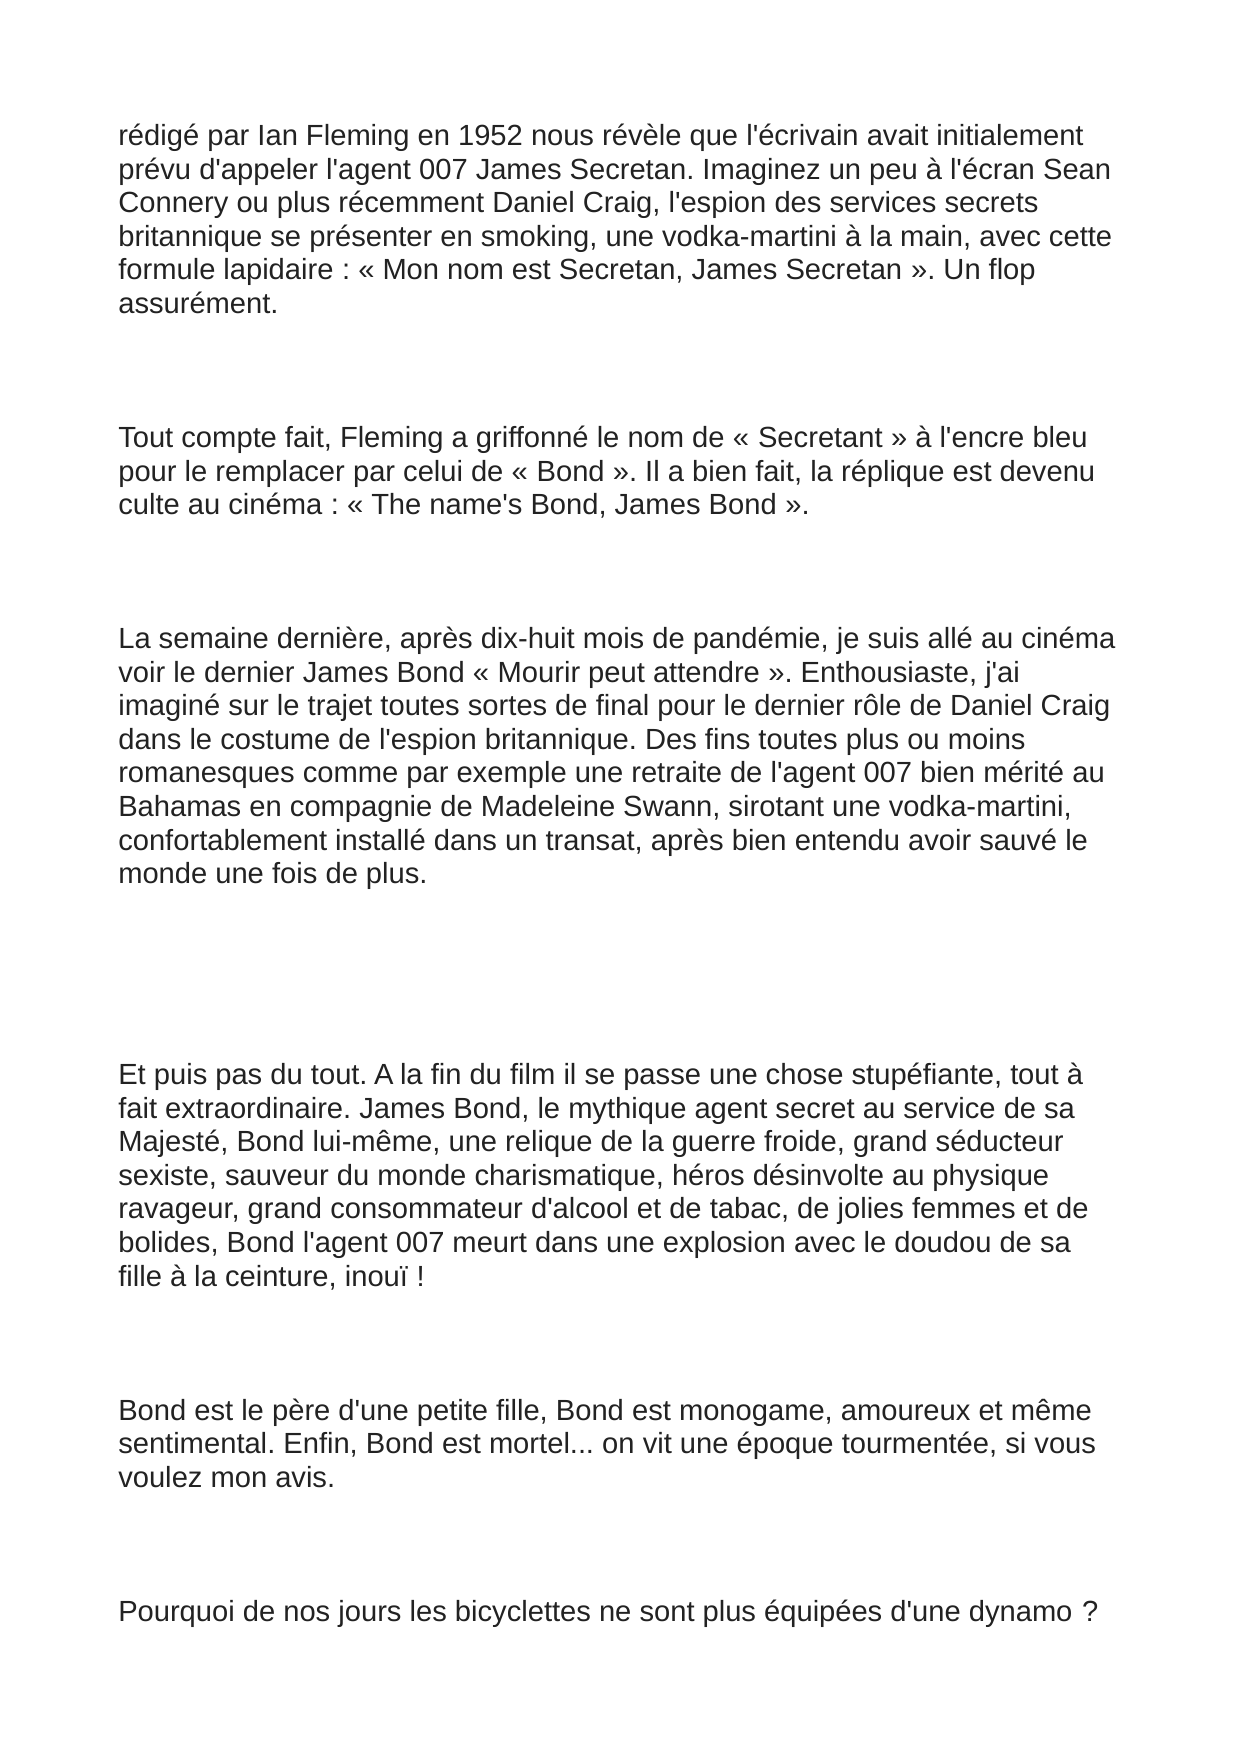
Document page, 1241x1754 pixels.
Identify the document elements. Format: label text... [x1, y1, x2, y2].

text rédigé par Ian Fleming en 1952 nous révèle que l'écrivain avait initialement prévu d'appeler l'agent 007 James Secretan. Imaginez un peu à l'écran Sean Connery ou plus récemment Daniel Craig, l'espion des services secrets britannique se présenter en smoking, une vodka-martini à la main, avec cette formule lapidaire : « Mon nom est Secretan, James Secretan ». Un flop assurément. [118, 118, 1122, 319]
text Bond est le père d'une petite fille, Bond est monogame, amoureux et même sentimental. Enfin, Bond est mortel... on vit une époque tourmentée, si vous voulez mon avis. [118, 1393, 1122, 1493]
text Tout compte fait, Fleming a griffonné le nom de « Secretant » à l'encre bleu pour le remplacer par celui de « Bond ». Il a bien fait, la réplique est devenu culte au cinéma : « The name's Bond, James Bond ». [118, 420, 1122, 521]
text Et puis pas du tout. A la fin du film il se passe une chose stupéfiante, tout à fait extraordinaire. James Bond, le mythique agent secret au service de sa Majesté, Bond lui-même, une relique de la guerre froide, grand séducteur sexiste, sauveur du monde charismatique, héros désinvolte au physique ravageur, grand consommateur d'alcool et de tabac, de jolies femmes et de bolides, Bond l'agent 007 meurt dans une explosion avec le doudou de sa fille à la ceinture, inouï ! [118, 1057, 1122, 1292]
text Pourquoi de nos jours les bicyclettes ne sont plus équipées d'une dynamo ? [118, 1594, 1122, 1627]
text La semaine dernière, après dix-huit mois de pandémie, je suis allé au cinéma voir le dernier James Bond « Mourir peut attendre ». Enthousiaste, j'ai imaginé sur le trajet toutes sortes de final pour le dernier rôle de Daniel Craig dans le costume de l'espion britannique. Des fins toutes plus ou moins romanesques comme par exemple une retraite de l'agent 007 bien mérité au Bahamas en compagnie de Madeleine Swann, sirotant une vodka-martini, confortablement installé dans un transat, après bien entendu avoir sauvé le monde une fois de plus. [118, 621, 1122, 889]
